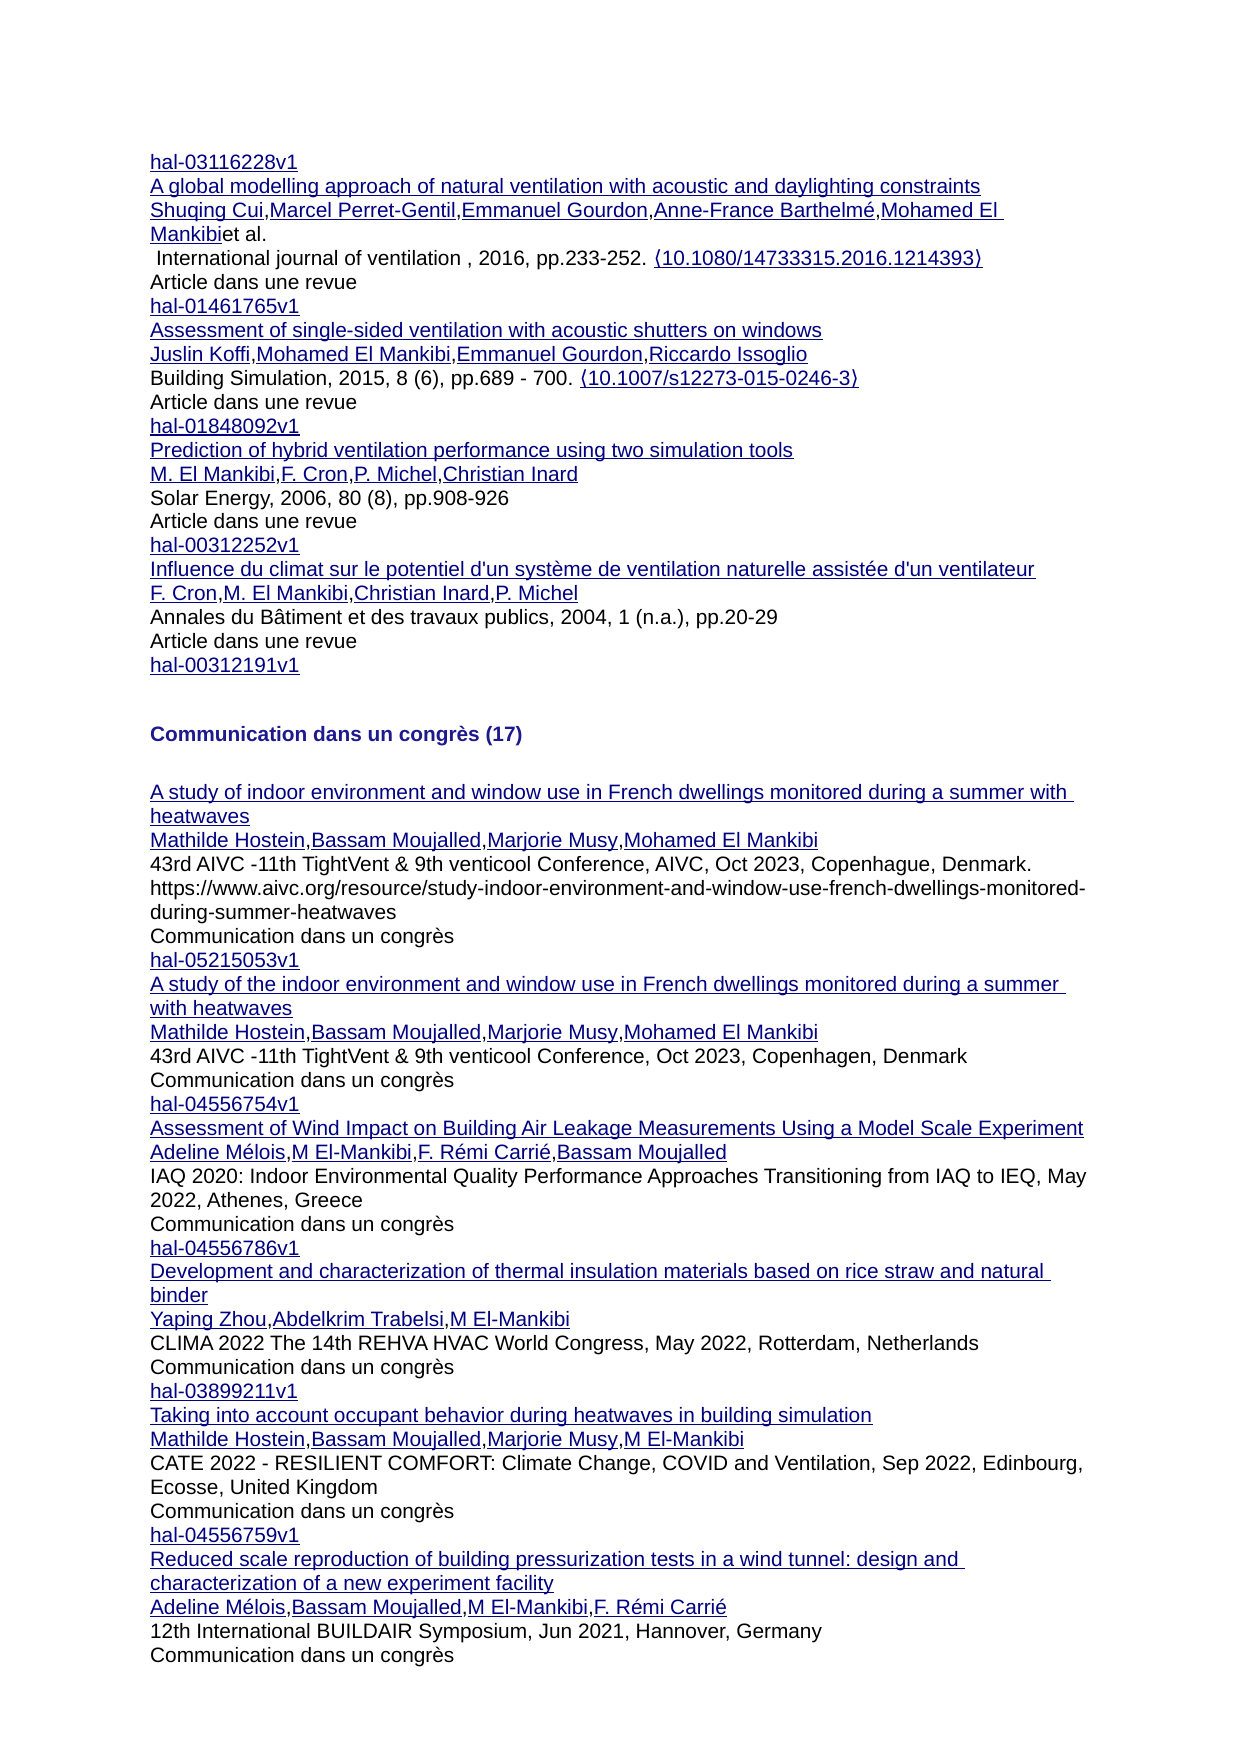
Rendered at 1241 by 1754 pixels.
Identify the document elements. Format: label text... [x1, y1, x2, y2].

table_cell Reduced scale reproduction of building pressurization tests in a wind tunnel: design and characterization of a new experiment facility Adeline Mélois,Bassam Moujalled,M El-Mankibi,F. Rémi Carrié 12th International BUILDAIR Symposium, Jun 2021, Hannover, Germany Communication dans un congrès [150, 1547, 1090, 1667]
table_cell Assessment of Wind Impact on Building Air Leakage Measurements Using a Model Scale Experiment Adeline Mélois,M El-Mankibi,F. Rémi Carrié,Bassam Moujalled IAQ 2020: Indoor Environmental Quality Performance Approaches Transitioning from IAQ to IEQ, May 2022, Athenes, Greece Communication dans un congrès hal-04556786v1 [150, 1116, 1090, 1259]
table_cell hal-03116228v1 [150, 150, 1090, 174]
table_cell A study of the indoor environment and window use in French dwellings monitored during a summer with heatwaves Mathilde Hostein,Bassam Moujalled,Marjorie Musy,Mohamed El Mankibi 43rd AIVC -11th TightVent & 9th venticool Conference, Oct 2023, Copenhagen, Denmark Communication dans un congrès hal-04556754v1 [150, 972, 1090, 1116]
table_cell Assessment of single-sided ventilation with acoustic shutters on windows Juslin Koffi,Mohamed El Mankibi,Emmanuel Gourdon,Riccardo Issoglio Building Simulation, 2015, 8 (6), pp.689 - 700. ⟨10.1007/s12273-015-0246-3⟩ Article dans une revue hal-01848092v1 [150, 318, 1090, 437]
table_cell A global modelling approach of natural ventilation with acoustic and daylighting constraints Shuqing Cui,Marcel Perret-Gentil,Emmanuel Gourdon,Anne-France Barthelmé,Mohamed El Mankibiet al. International journal of ventilation , 2016, pp.233-252. ⟨10.1080/14733315.2016.1214393⟩ Article dans une revue hal-01461765v1 [150, 174, 1090, 318]
table_cell Prediction of hybrid ventilation performance using two simulation tools M. El Mankibi,F. Cron,P. Michel,Christian Inard Solar Energy, 2006, 80 (8), pp.908-926 Article dans une revue hal-00312252v1 [150, 438, 1090, 557]
subtitle Communication dans un congrès (17) [150, 722, 1090, 746]
table_cell Influence du climat sur le potentiel d'un système de ventilation naturelle assistée d'un ventilateur F. Cron,M. El Mankibi,Christian Inard,P. Michel Annales du Bâtiment et des travaux publics, 2004, 1 (n.a.), pp.20-29 Article dans une revue hal-00312191v1 [150, 557, 1090, 677]
table_cell Taking into account occupant behavior during heatwaves in building simulation Mathilde Hostein,Bassam Moujalled,Marjorie Musy,M El-Mankibi CATE 2022 - RESILIENT COMFORT: Climate Change, COVID and Ventilation, Sep 2022, Edinbourg, Ecosse, United Kingdom Communication dans un congrès hal-04556759v1 [150, 1403, 1090, 1547]
table_header A study of indoor environment and window use in French dwellings monitored during a summer with heatwaves Mathilde Hostein,Bassam Moujalled,Marjorie Musy,Mohamed El Mankibi 43rd AIVC -11th TightVent & 9th venticool Conference, AIVC, Oct 2023, Copenhague, Denmark. https://www.aivc.org/resource/study-indoor-environment-and-window-use-french-dwellings-monitored-during-summer-heatwaves Communication dans un congrès hal-05215053v1 [150, 780, 1090, 972]
table_cell Development and characterization of thermal insulation materials based on rice straw and natural binder Yaping Zhou,Abdelkrim Trabelsi,M El-Mankibi CLIMA 2022 The 14th REHVA HVAC World Congress, May 2022, Rotterdam, Netherlands Communication dans un congrès hal-03899211v1 [150, 1259, 1090, 1403]
